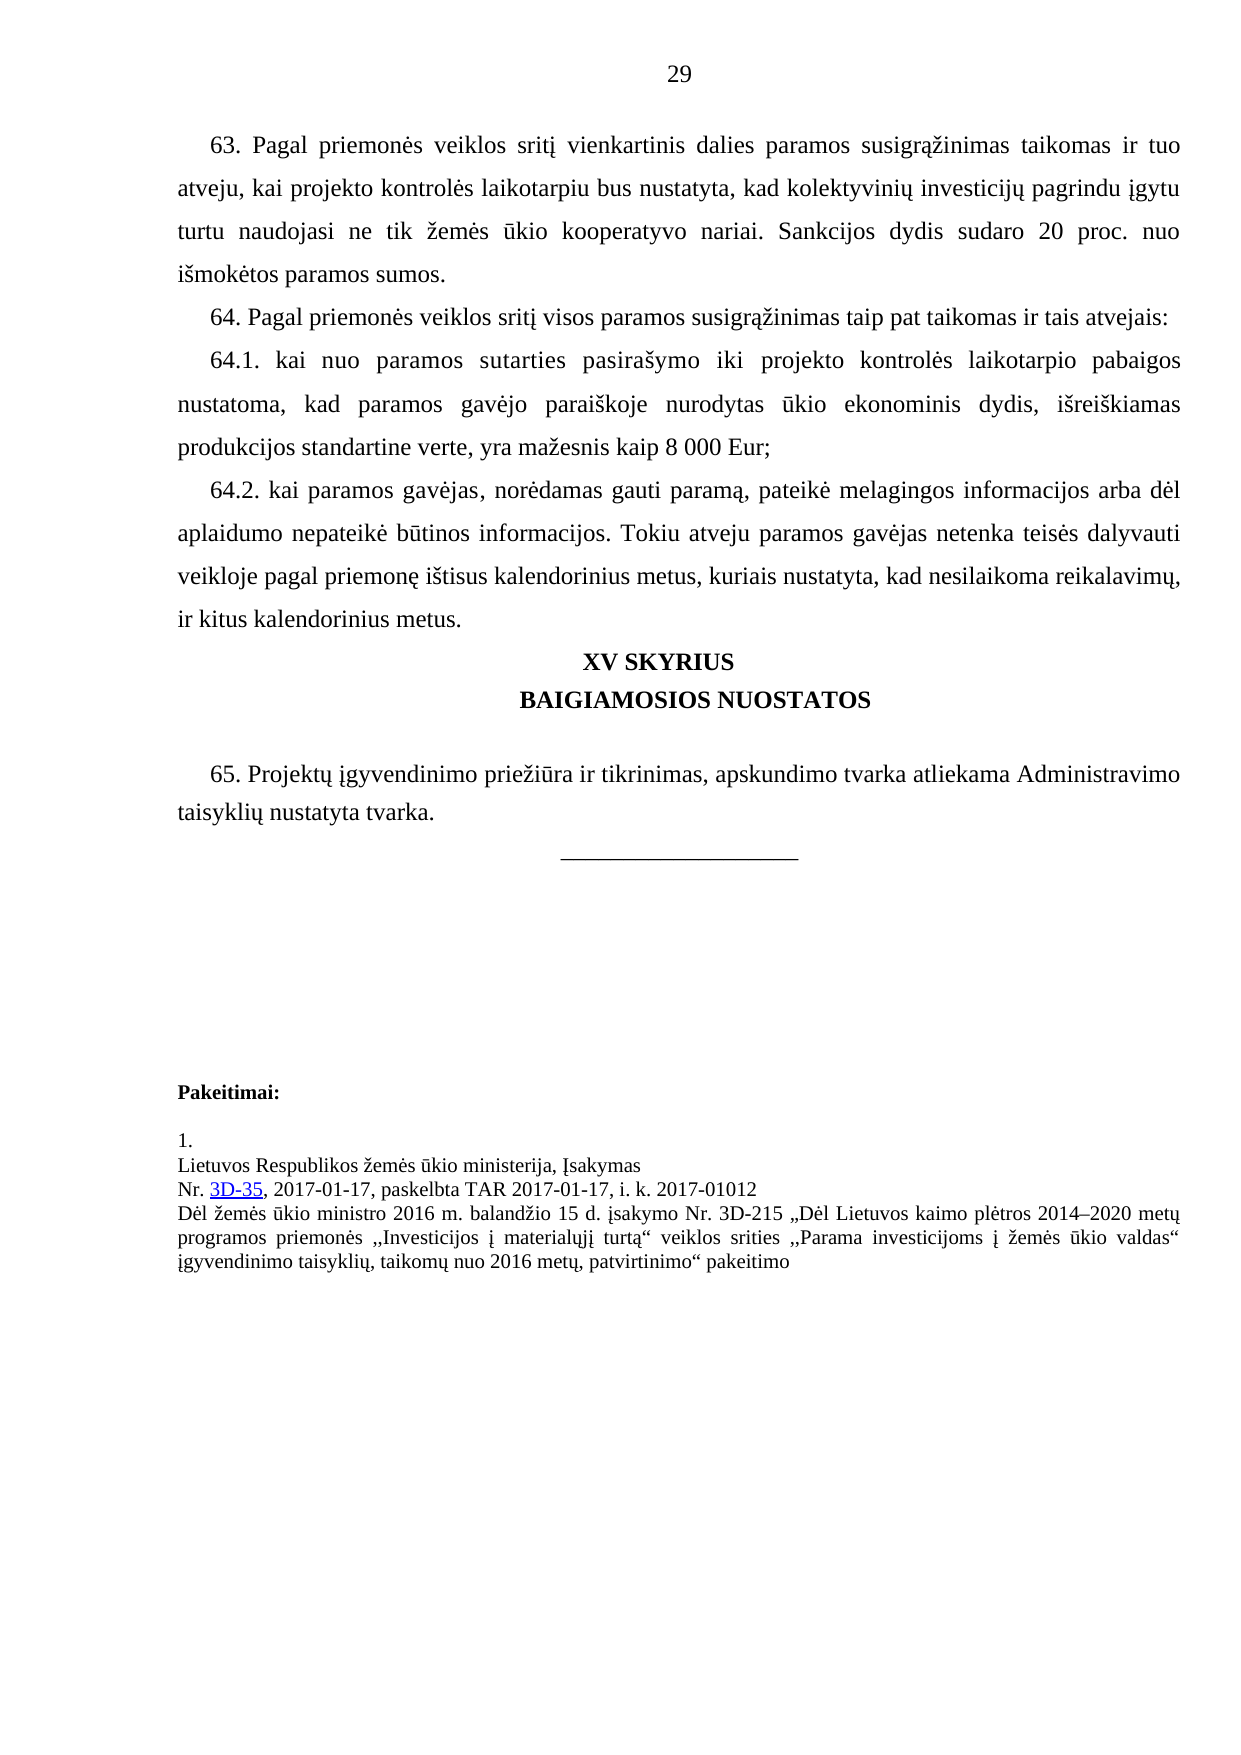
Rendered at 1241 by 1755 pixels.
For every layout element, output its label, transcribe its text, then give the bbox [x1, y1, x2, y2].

text ___________________ [177, 834, 1181, 863]
text Lietuvos Respublikos žemės ūkio ministerija, Įsakymas [177, 1152, 1181, 1177]
text XV SKYRIUS [447, 647, 1181, 676]
text 1. [177, 1128, 1181, 1152]
text BAIGIAMOSIOS NUOSTATOS [177, 685, 1181, 713]
text Nr. 3D-35, 2017-01-17, paskelbta TAR 2017-01-17, i. k. 2017-01012 [177, 1177, 1181, 1201]
text 64.1. kai nuo paramos sutarties pasirašymo iki projekto kontrolės laikotarpio pabaigos nustatoma, kad paramos gavėjo paraiškoje nurodytas ūkio ekonominis dydis, išreiškiamas produkcijos standartine verte, yra mažesnis kaip 8 000 Eur; [177, 346, 1181, 461]
text Dėl žemės ūkio ministro 2016 m. balandžio 15 d. įsakymo Nr. 3D-215 „Dėl Lietuvos kaimo plėtros 2014–2020 metų programos priemonės ,,Investicijos į materialųjį turtą“ veiklos srities ,,Parama investicijoms į žemės ūkio valdas“ įgyvendinimo taisyklių, taikomų nuo 2016 metų, patvirtinimo“ pakeitimo [177, 1201, 1181, 1273]
text 64. Pagal priemonės veiklos sritį visos paramos susigrąžinimas taip pat taikomas ir tais atvejais: [177, 302, 1181, 331]
text 63. Pagal priemonės veiklos sritį vienkartinis dalies paramos susigrąžinimas taikomas ir tuo atveju, kai projekto kontrolės laikotarpiu bus nustatyta, kad kolektyvinių investicijų pagrindu įgytu turtu naudojasi ne tik žemės ūkio kooperatyvo nariai. Sankcijos dydis sudaro 20 proc. nuo išmokėtos paramos sumos. [177, 130, 1181, 288]
text 65. Projektų įgyvendinimo priežiūra ir tikrinimas, apskundimo tvarka atliekama Administravimo taisyklių nustatyta tvarka. [177, 759, 1181, 825]
text 64.2. kai paramos gavėjas, norėdamas gauti paramą, pateikė melagingos informacijos arba dėl aplaidumo nepateikė būtinos informacijos. Tokiu atveju paramos gavėjas netenka teisės dalyvauti veikloje pagal priemonę ištisus kalendorinius metus, kuriais nustatyta, kad nesilaikoma reikalavimų, ir kitus kalendorinius metus. [177, 475, 1181, 633]
text Pakeitimai: [177, 1080, 1181, 1104]
